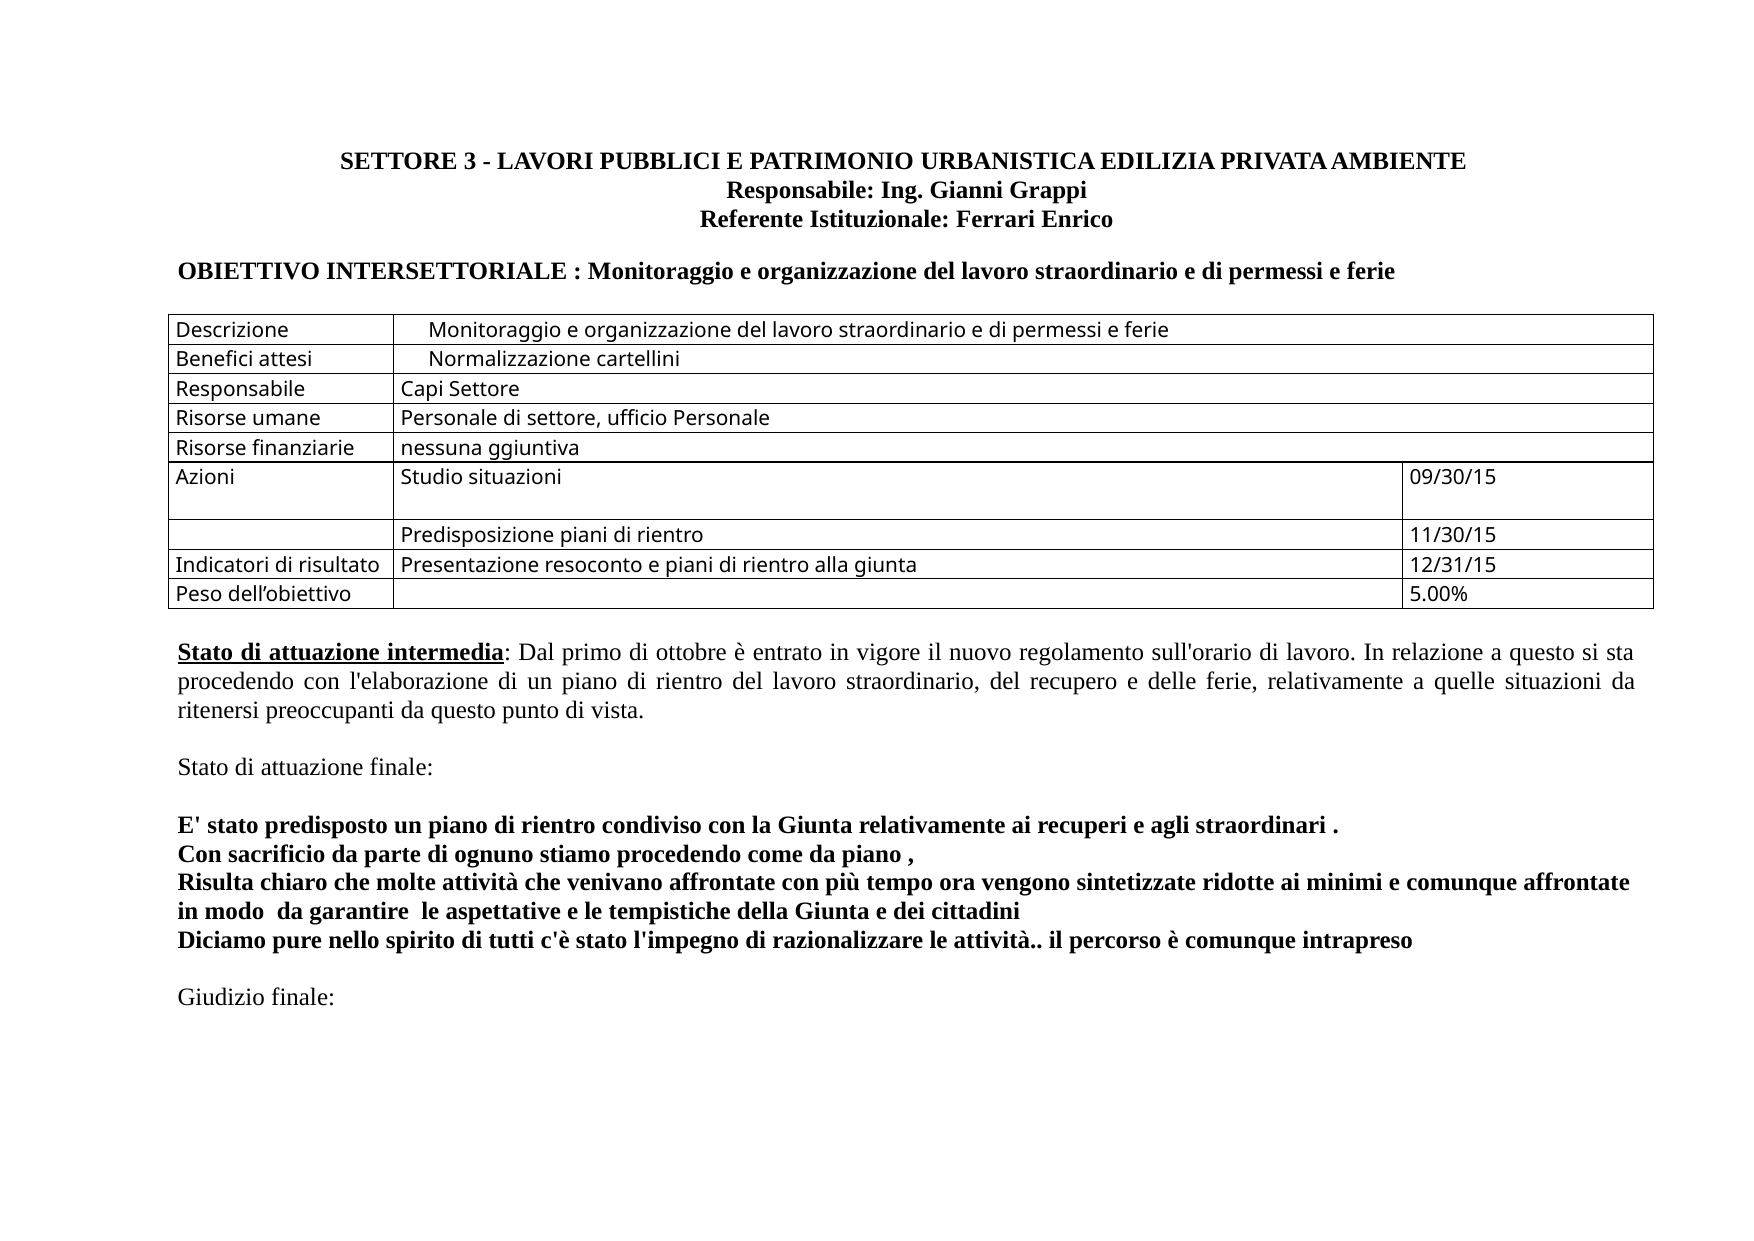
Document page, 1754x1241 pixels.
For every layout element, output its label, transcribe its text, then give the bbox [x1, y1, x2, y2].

text SETTORE 3 - LAVORI PUBBLICI E PATRIMONIO URBANISTICA EDILIZIA PRIVATA AMBIENTE [177, 146, 1636, 175]
table_cell Predisposizione piani di rientro [394, 520, 1402, 549]
table_cell nessuna ggiuntiva [394, 433, 1653, 461]
text Con sacrificio da parte di ognuno stiamo procedendo come da piano , [177, 839, 1636, 867]
table_header Descrizione [169, 315, 393, 343]
text Diciamo pure nello spirito di tutti c'è stato l'impegno di razionalizzare le attività.. il percorso è comunque intrapreso [177, 925, 1636, 954]
table_cell Risorse umane [169, 404, 393, 432]
text Referente Istituzionale: Ferrari Enrico [177, 204, 1636, 232]
table_cell [169, 520, 393, 549]
table_header Monitoraggio e organizzazione del lavoro straordinario e di permessi e ferie [394, 315, 1653, 343]
table_cell Benefici attesi [169, 345, 393, 373]
table_cell Normalizzazione cartellini [394, 345, 1653, 373]
table_cell Responsabile [169, 374, 393, 402]
table_cell Personale di settore, ufficio Personale [394, 404, 1653, 432]
table_cell 5,00% [1403, 579, 1653, 608]
table_cell Capi Settore [394, 374, 1653, 402]
table_cell 31/12/15 [1403, 550, 1653, 578]
text Responsabile: Ing. Gianni Grappi [177, 175, 1636, 204]
table_cell Presentazione resoconto e piani di rientro alla giunta [394, 550, 1402, 578]
table_cell Studio situazioni [394, 463, 1402, 519]
table_cell 30/11/15 [1403, 520, 1653, 549]
text Stato di attuazione intermedia: Dal primo di ottobre è entrato in vigore il nuovo regolamento sull'orario di lavoro. In relazione a questo si sta procedendo con l'elaborazione di un piano di rientro del lavoro straordinario, del recupero e delle ferie, relativamente a quelle situazioni da ritenersi preoccupanti da questo punto di vista. [177, 637, 1636, 724]
table_cell Peso dell’obiettivo [169, 579, 393, 608]
text Giudizio finale: [177, 982, 1636, 1011]
table_cell 30/09/15 [1403, 463, 1653, 519]
text E' stato predisposto un piano di rientro condiviso con la Giunta relativamente ai recuperi e agli straordinari . [177, 810, 1636, 839]
table_cell [394, 579, 1402, 608]
text OBIETTIVO INTERSETTORIALE : Monitoraggio e organizzazione del lavoro straordinario e di permessi e ferie [177, 256, 1636, 285]
table_cell Risorse finanziarie [169, 433, 393, 461]
text Risulta chiaro che molte attività che venivano affrontate con più tempo ora vengono sintetizzate ridotte ai minimi e comunque affrontate in modo da garantire le aspettative e le tempistiche della Giunta e dei cittadini [177, 867, 1636, 925]
table_cell Azioni [169, 463, 393, 519]
table_cell Indicatori di risultato [169, 550, 393, 578]
text Stato di attuazione finale: [177, 752, 1636, 781]
